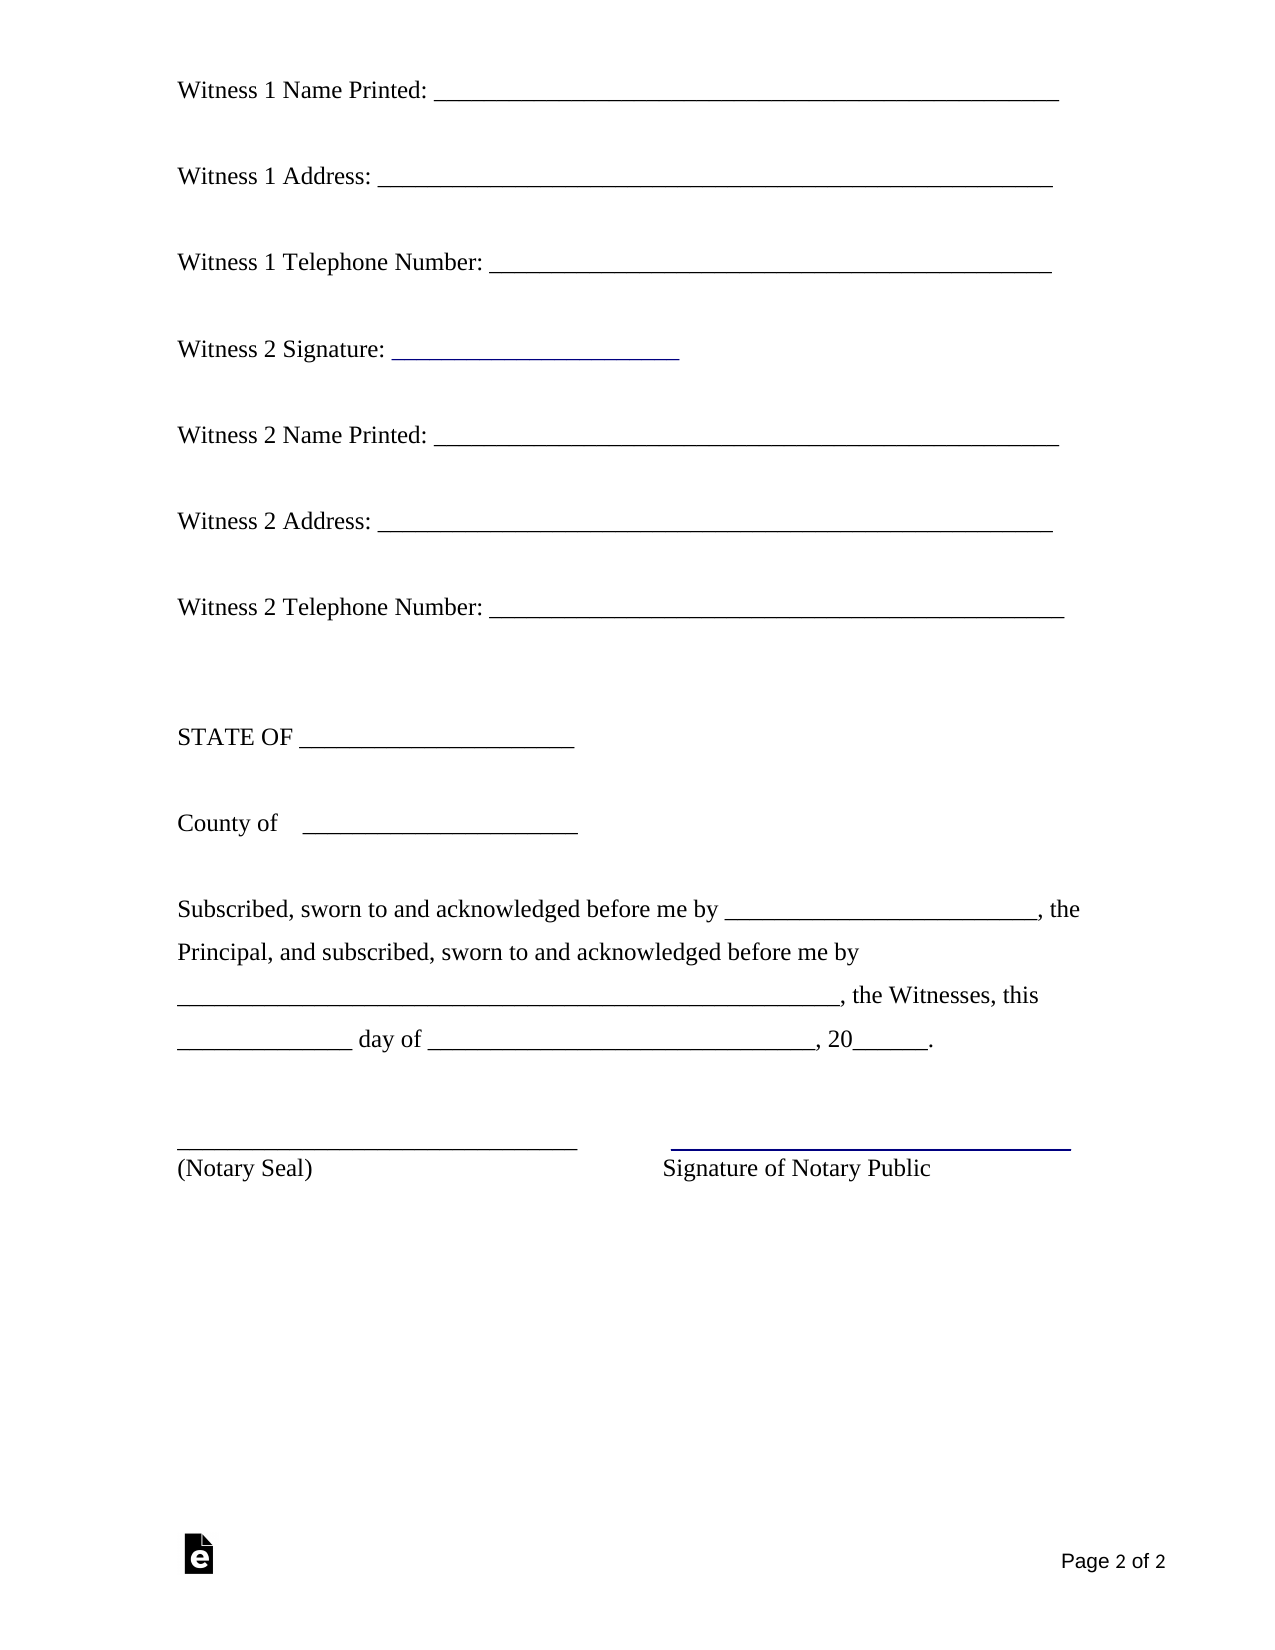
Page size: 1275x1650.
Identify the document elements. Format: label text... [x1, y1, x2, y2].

text Witness 1 Address: ______________________________________________________ [177, 161, 1100, 190]
text STATE OF ______________________ [177, 722, 1100, 751]
text Subscribed, sworn to and acknowledged before me by _________________________, the Principal, and subscribed, sworn to and acknowledged before me by _____________________________________________________, the Witnesses, this ______________ day of _______________________________, 20______. [177, 894, 1100, 1052]
text (Notary Seal) Signature of Notary Public [177, 1153, 1100, 1182]
text Witness 2 Name Printed: __________________________________________________ [177, 420, 1100, 449]
text ________________________________ ________________________________ [177, 1124, 1100, 1153]
text County of ______________________ [177, 808, 1100, 837]
text Witness 2 Address: ______________________________________________________ [177, 506, 1100, 535]
text Witness 2 Signature: _______________________ [177, 334, 1100, 362]
text Witness 1 Telephone Number: _____________________________________________ [177, 247, 1100, 276]
text Witness 1 Name Printed: __________________________________________________ [177, 75, 1100, 104]
text Witness 2 Telephone Number: ______________________________________________ [177, 592, 1100, 621]
